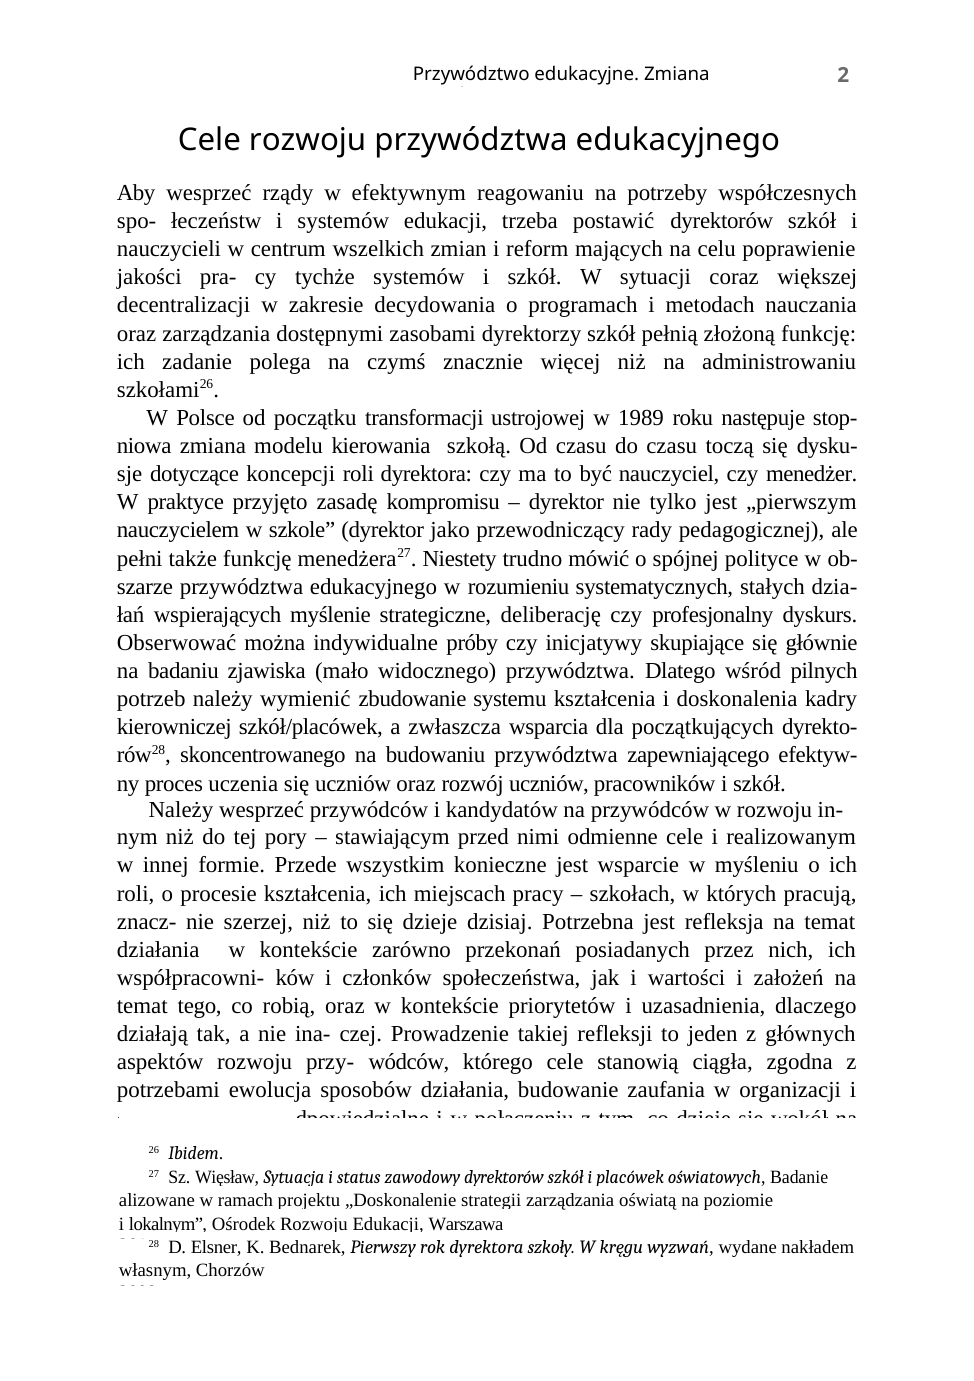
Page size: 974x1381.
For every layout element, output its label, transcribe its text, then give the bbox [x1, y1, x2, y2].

text D. Elsner, K. Bednarek, Pierwszy rok dyrektora szkoły. W kręgu wyzwań, wydane nakładem [168, 1236, 859, 1258]
text i lokalnym”, Ośrodek Rozwoju Edukacji, Warszawa 2011. [119, 1212, 544, 1239]
text Należy wesprzeć przywódców i kandydatów na przywódców w rozwoju in- [148, 798, 859, 822]
text 27 [148, 1167, 161, 1179]
text 23 [837, 64, 858, 89]
text Aby wesprzeć rządy w efektywnym reagowaniu na potrzeby współczesnych spo- łeczeństw i systemów edukacji, trzeba postawić dyrektorów szkół i nauczycieli w centrum wszelkich zmian i reform mających na celu poprawienie jakości pra- cy tychże systemów i szkół. W sytuacji coraz większej decentralizacji w zakresie decydowania o programach i metodach nauczania oraz zarządzania dostępnymi zasobami dyrektorzy szkół pełnią złożoną funkcję: ich zadanie polega na czymś znacznie więcej niż na administrowaniu szkołami26. [117, 179, 857, 402]
text 26 [148, 1144, 161, 1156]
text Sz. Więsław, Sytuacja i status zawodowy dyrektorów szkół i placówek oświatowych, Badanie zre- [168, 1166, 859, 1186]
text 28 [148, 1237, 161, 1249]
text nym niż do tej pory – stawiającym przed nimi odmienne cele i realizowanym w innej formie. Przede wszystkim konieczne jest wsparcie w myśleniu o ich roli, o procesie kształcenia, ich miejscach pracy – szkołach, w których pracują, znacz- nie szerzej, niż to się dzieje dzisiaj. Potrzebna jest refleksja na temat działania w kontekście zarówno przekonań posiadanych przez nich, ich współpracowni- ków i członków społeczeństwa, jak i wartości i założeń na temat tego, co robią, oraz w kontekście priorytetów i uzasadnienia, dlaczego działają tak, a nie ina- czej. Prowadzenie takiej refleksji to jeden z głównych aspektów rozwoju przy- wódców, którego cele stanowią ciągła, zgodna z potrzebami ewolucja sposobów działania, budowanie zaufania w organizacji i do niej, działanie odpowiedzialne i w połączeniu z tym, co dzieje się wokół na świecie. [117, 823, 857, 1117]
text Przywództwo edukacyjne. Zmiana paradygmatu [413, 64, 788, 87]
text Cele rozwoju przywództwa edukacyjnego [178, 123, 859, 157]
text alizowane w ramach projektu „Doskonalenie strategii zarządzania oświatą na poziomie regionalnym [119, 1189, 859, 1216]
text Ibidem. [168, 1142, 226, 1162]
text W Polsce od początku transformacji ustrojowej w 1989 roku następuje stop- niowa zmiana modelu kierowania szkołą. Od czasu do czasu toczą się dysku- sje dotyczące koncepcji roli dyrektora: czy ma to być nauczyciel, czy menedżer. W praktyce przyjęto zasadę kompromisu – dyrektor nie tylko jest „pierwszym nauczycielem w szkole” (dyrektor jako przewodniczący rady pedagogicznej), ale pełni także funkcję menedżera27. Niestety trudno mówić o spójnej polityce w ob- szarze przywództwa edukacyjnego w rozumieniu systematycznych, stałych dzia- łań wspierających myślenie strategiczne, deliberację czy profesjonalny dyskurs. Obserwować można indywidualne próby czy inicjatywy skupiające się głównie na badaniu zjawiska (mało widocznego) przywództwa. Dlatego wśród pilnych potrzeb należy wymienić zbudowanie systemu kształcenia i doskonalenia kadry kierowniczej szkół/placówek, a zwłaszcza wsparcia dla początkujących dyrekto- rów28, skoncentrowanego na budowaniu przywództwa zapewniającego efektyw- ny proces uczenia się uczniów oraz rozwój uczniów, pracowników i szkół. [117, 404, 857, 796]
text własnym, Chorzów 2008. [119, 1259, 309, 1286]
